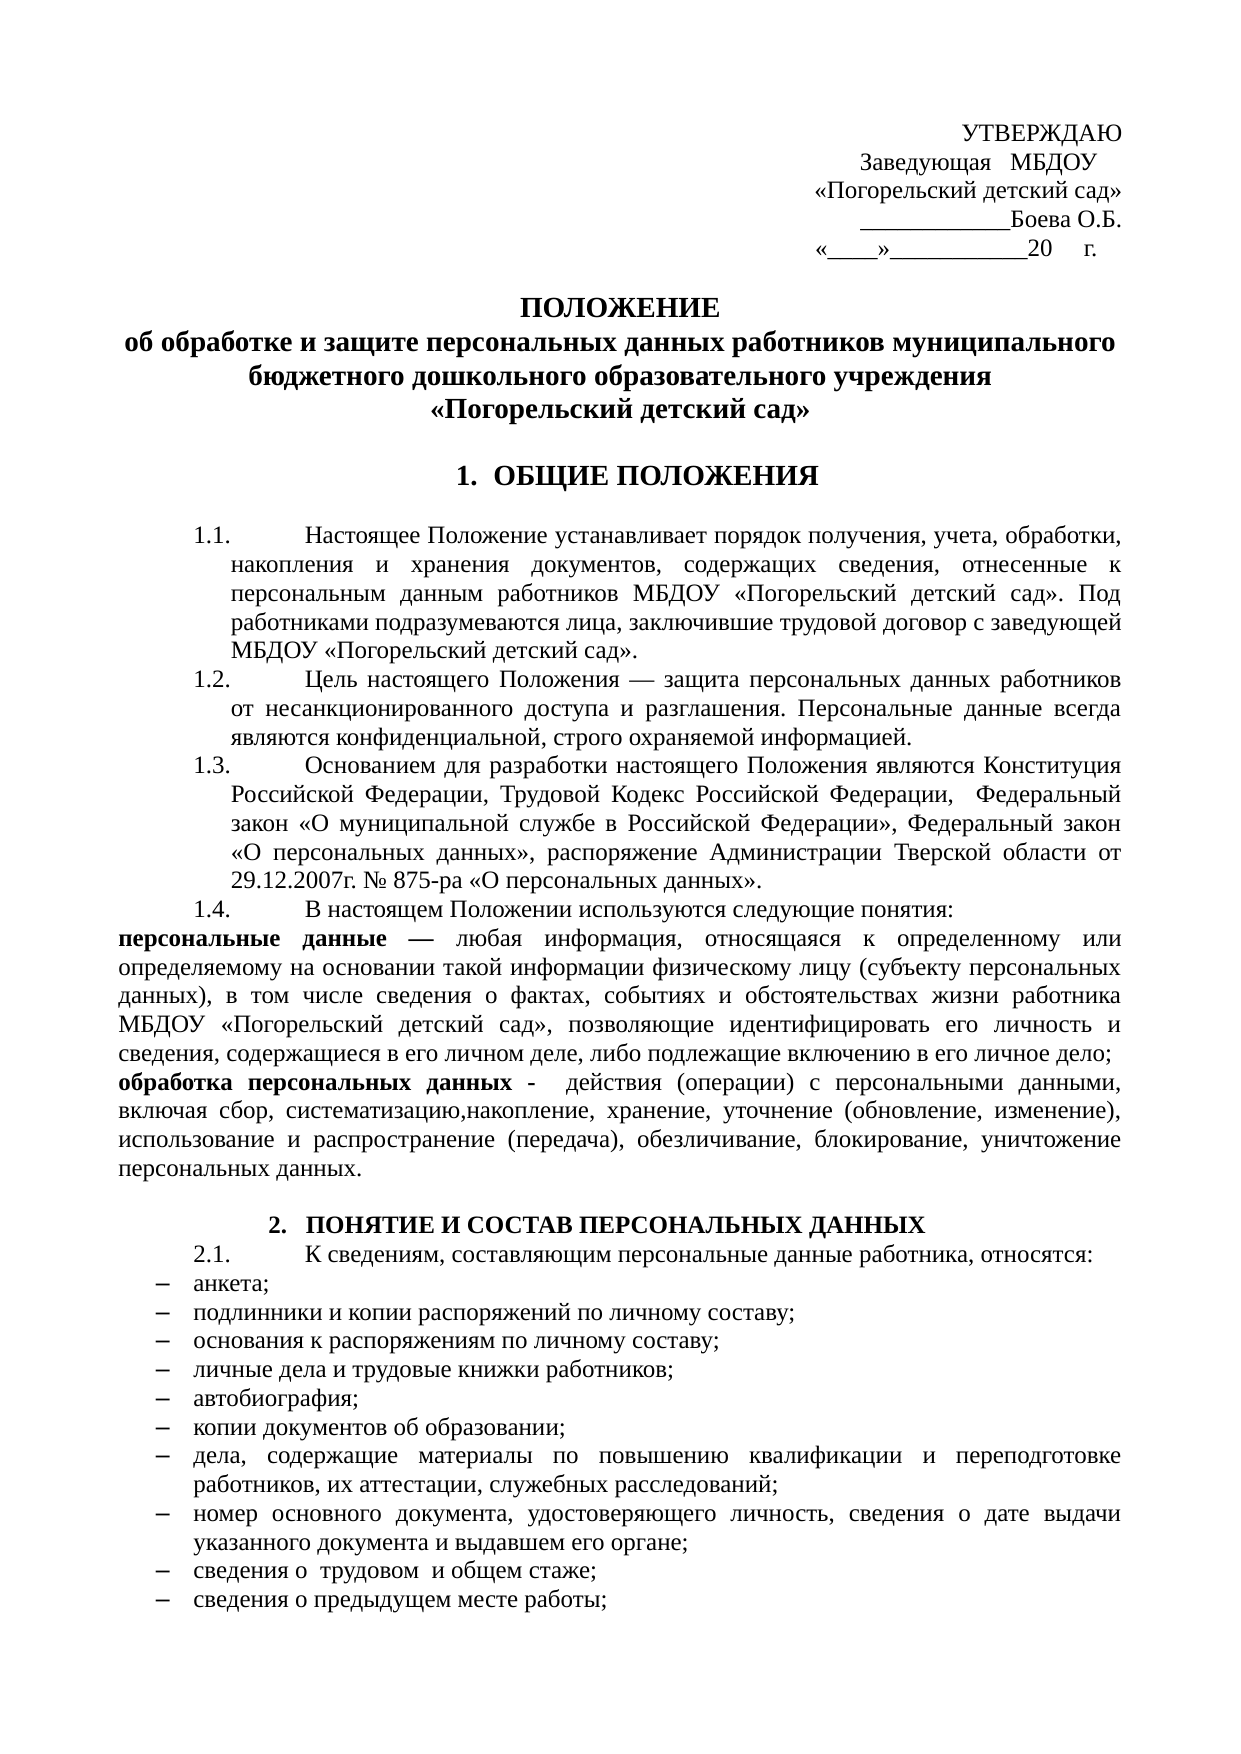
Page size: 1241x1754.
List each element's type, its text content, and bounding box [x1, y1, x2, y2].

list К сведениям, составляющим персональные данные работника, относятся: [193, 1239, 1122, 1268]
list номер основного документа, удостоверяющего личность, сведения о дате выдачи указанного документа и выдавшем его органе; [156, 1498, 1122, 1556]
text ПОЛОЖЕНИЕ [118, 291, 1122, 324]
text «Погорельский детский сад» [118, 176, 1122, 204]
list автобиография; [156, 1383, 1122, 1412]
text ____________Боева О.Б. [118, 204, 1122, 233]
list Основанием для разработки настоящего Положения являются Конституция Российской Федерации, Трудовой Кодекс Российской Федерации, Федеральный закон «О муниципальной службе в Российской Федерации», Федеральный закон «О персональных данных», распоряжение Администрации Тверской области от 29.12.2007г. № 875-ра «О персональных данных». [193, 751, 1122, 894]
text «____»___________20 г. [118, 233, 1122, 262]
list копии документов об образовании; [156, 1412, 1122, 1441]
list ПОНЯТИЕ И СОСТАВ ПЕРСОНАЛЬНЫХ ДАННЫХ [268, 1211, 1122, 1239]
text персональные данные — любая информация, относящаяся к определенному или определяемому на основании такой информации физическому лицу (субъекту персональных данных), в том числе сведения о фактах, событиях и обстоятельствах жизни работника МБДОУ «Погорельский детский сад», позволяющие идентифицировать его личность и сведения, содержащиеся в его личном деле, либо подлежащие включению в его личное дело; [118, 923, 1122, 1067]
list личные дела и трудовые книжки работников; [156, 1354, 1122, 1383]
list подлинники и копии распоряжений по личному составу; [156, 1297, 1122, 1326]
list ОБЩИЕ ПОЛОЖЕНИЯ [456, 458, 1122, 492]
text Заведующая МБДОУ [118, 147, 1122, 176]
list сведения о трудовом и общем стаже; [156, 1556, 1122, 1584]
list Настоящее Положение устанавливает порядок получения, учета, обработки, накопления и хранения документов, содержащих сведения, отнесенные к персональным данным работников МБДОУ «Погорельский детский сад». Под работниками подразумеваются лица, заключившие трудовой договор с заведующей МБДОУ «Погорельский детский сад». [193, 521, 1122, 664]
list В настоящем Положении используются следующие понятия: [193, 894, 1122, 923]
list сведения о предыдущем месте работы; [156, 1584, 1122, 1613]
list анкета; [156, 1268, 1122, 1297]
text обработка персональных данных - действия (операции) с персональными данными, включая сбор, систематизацию,накопление, хранение, уточнение (обновление, изменение), использование и распространение (передача), обезличивание, блокирование, уничтожение персональных данных. [118, 1067, 1122, 1182]
list дела, содержащие материалы по повышению квалификации и переподготовке работников, их аттестации, служебных расследований; [156, 1441, 1122, 1498]
list Цель настоящего Положения — защита персональных данных работников от несанкционированного доступа и разглашения. Персональные данные всегда являются конфиденциальной, строго охраняемой информацией. [193, 664, 1122, 751]
text об обработке и защите персональных данных работников муниципального бюджетного дошкольного образовательного учреждения «Погорельский детский сад» [118, 324, 1122, 425]
list основания к распоряжениям по личному составу; [156, 1326, 1122, 1354]
text УТВЕРЖДАЮ [118, 118, 1122, 147]
